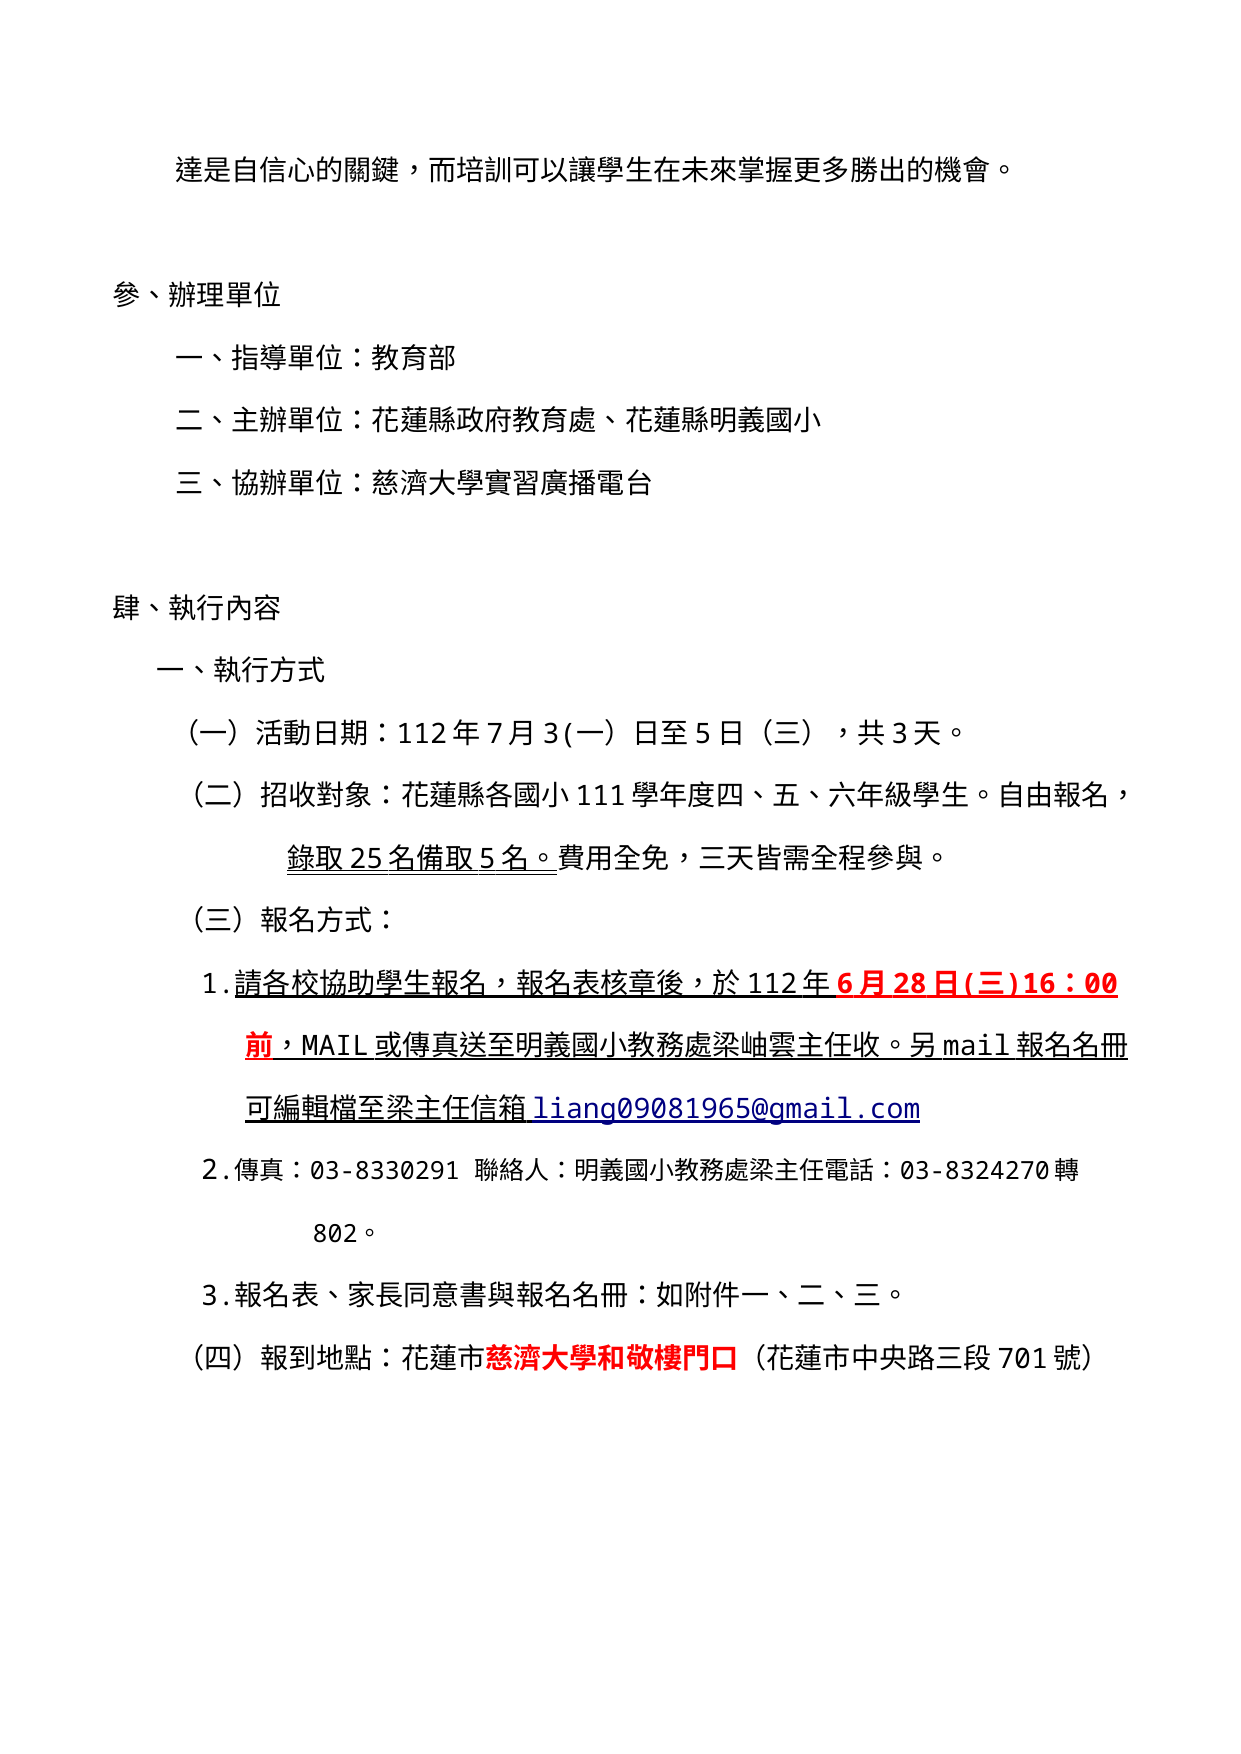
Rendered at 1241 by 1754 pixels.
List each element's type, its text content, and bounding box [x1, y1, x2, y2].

text （一）活動日期：112年7月3(一）日至5日（三），共3天。 [171, 689, 1137, 752]
text （三）報名方式： [176, 877, 1137, 939]
text 肆、執行內容 [112, 564, 1137, 627]
text 二、主辦單位：花蓮縣政府教育處、花蓮縣明義國小 [175, 377, 1137, 439]
text 參、辦理單位 [112, 252, 1137, 314]
text 1.請各校協助學生報名，報名表核章後，於112年6月28日(三)16：00前，MAIL或傳真送至明義國小教務處梁岫雲主任收。另mail報名名冊可編輯檔至梁主任信箱liang09081965@gmail.com [201, 939, 1137, 1127]
text 一、執行方式 [157, 627, 1137, 689]
text （二）招收對象：花蓮縣各國小111學年度四、五、六年級學生。自由報名，錄取25名備取5名。費用全免，三天皆需全程參與。 [176, 752, 1137, 877]
text 達是自信心的關鍵，而培訓可以讓學生在未來掌握更多勝出的機會。 [175, 127, 1137, 189]
text 3.報名表、家長同意書與報名名冊：如附件一、二、三。 [201, 1252, 1137, 1314]
text （四）報到地點：花蓮市慈濟大學和敬樓門口（花蓮市中央路三段701號） [176, 1314, 1137, 1377]
text 三、協辦單位：慈濟大學實習廣播電台 [175, 439, 1137, 502]
text 2.傳真：03-8330291 聯絡人：明義國小教務處梁主任電話：03-8324270轉802。 [201, 1127, 1137, 1252]
text 一、指導單位：教育部 [175, 314, 1137, 377]
